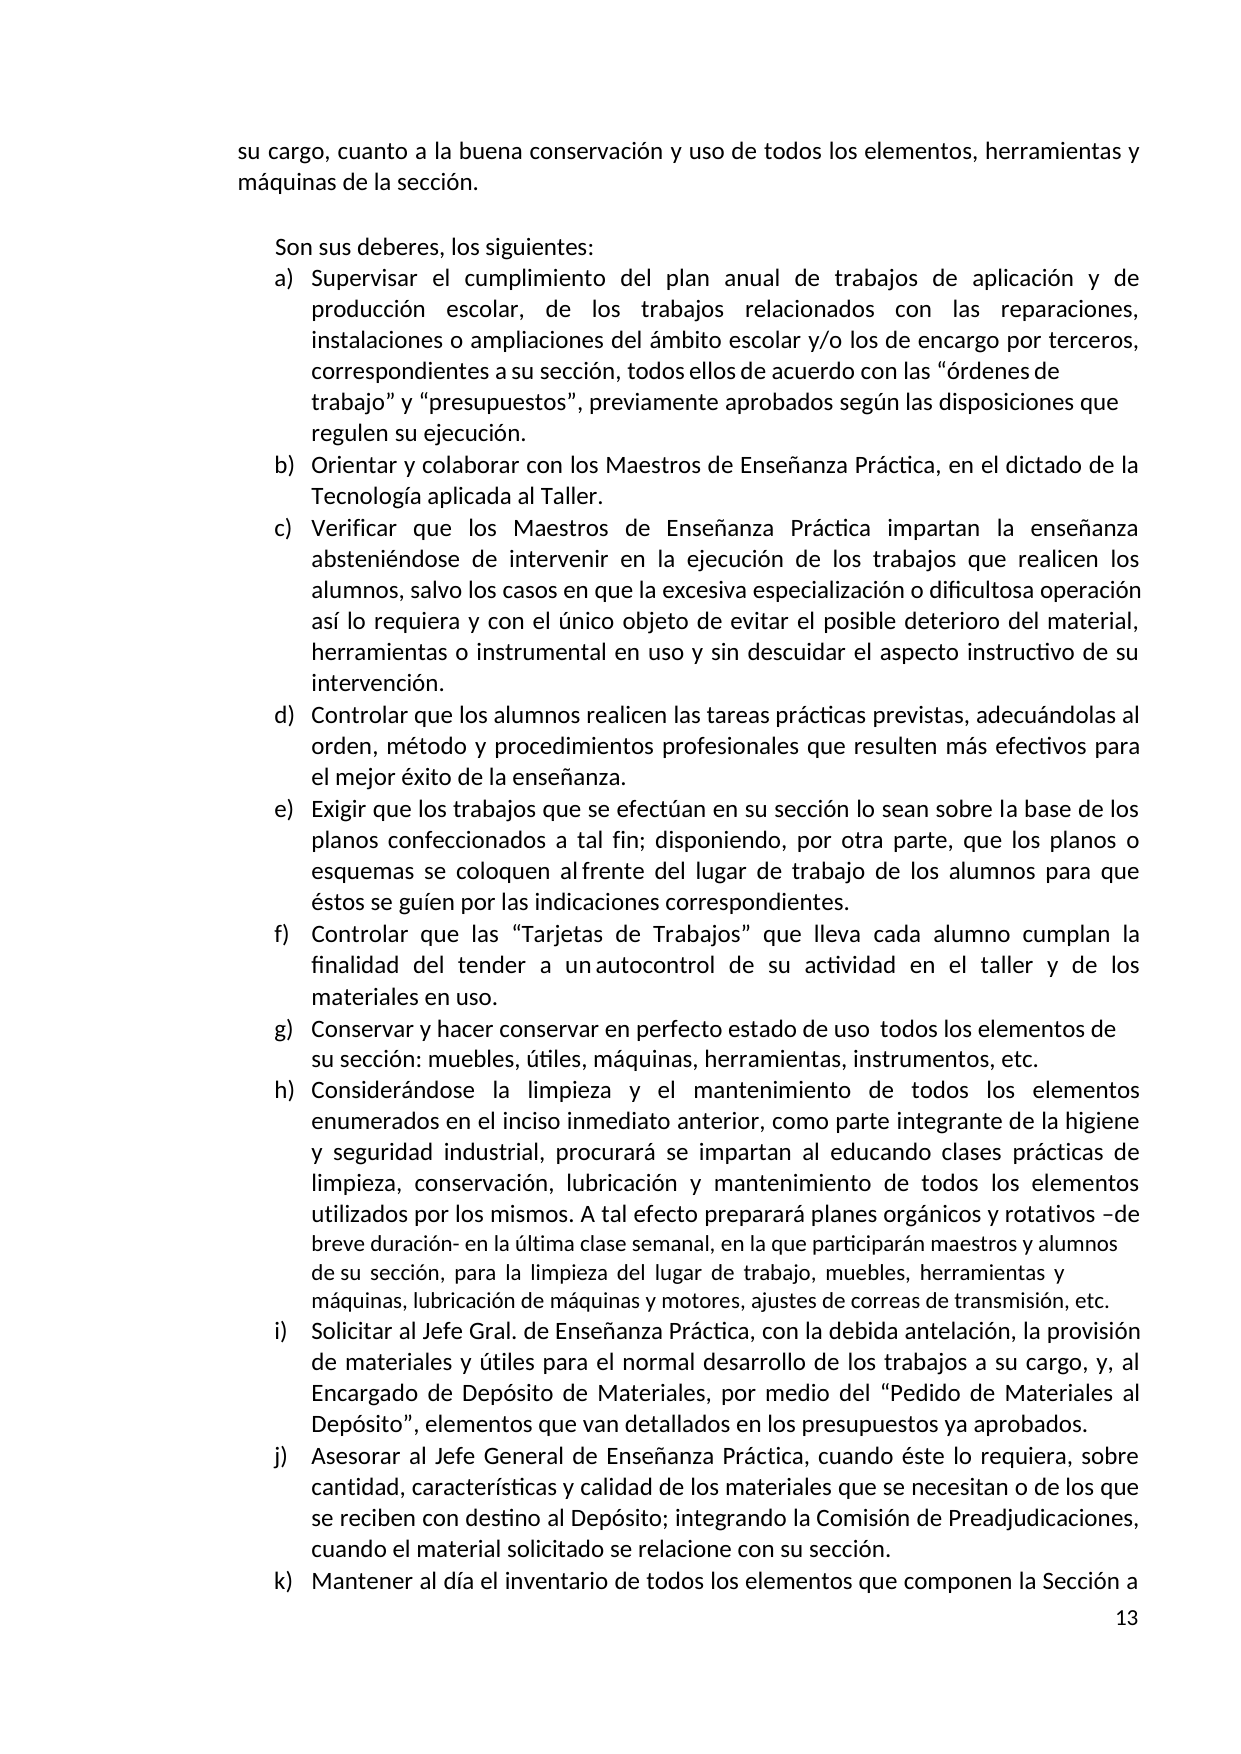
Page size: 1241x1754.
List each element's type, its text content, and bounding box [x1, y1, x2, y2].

text i) Solicitar al Jefe Gral. de Enseñanza Práctica, con la debida antelación, la provisión de materiales y útiles para el normal desarrollo de los trabajos a su cargo, y, al Encargado de Depósito de Materiales, por medio del “Pedido de Materiales al Depósito”, elementos que van detallados en los presupuestos ya aprobados. [274, 1315, 1141, 1439]
text j) Asesorar al Jefe General de Enseñanza Práctica, cuando éste lo requiera, sobre cantidad, características y calidad de los materiales que se necesitan o de los que se reciben con destino al Depósito; integrando la Comisión de Preadjudicaciones, cuando el material solicitado se relacione con su sección. [274, 1441, 1143, 1564]
text f) Controlar que las “Tarjetas de Trabajos” que lleva cada alumno cumplan la finalidad del tender a unautocontrol de su actividad en el taller y de los materiales en uso. [274, 919, 1140, 1011]
text 13 [1115, 1603, 1154, 1631]
text c) Verificar que los Maestros de Enseñanza Práctica impartan la enseñanza absteniéndose de intervenir en la ejecución de los trabajos que realicen los alumnos, salvo los casos en que la excesiva especialización o dificultosa operación así lo requiera y con el único objeto de evitar el posible deterioro del material, herramientas o instrumental en uso y sin descuidar el aspecto instructivo de su intervención. [274, 512, 1144, 698]
text su cargo, cuanto a la buena conservación y uso de todos los elementos, herramientas y máquinas de la sección. [237, 135, 1144, 197]
text k) Mantener al día el inventario de todos los elementos que componen la Sección a [274, 1566, 1154, 1596]
text d) Controlar que los alumnos realicen las tareas prácticas previstas, adecuándolas al orden, método y procedimientos profesionales que resulten más efectivos para el mejor éxito de la enseñanza. [274, 699, 1140, 792]
text a) Supervisar el cumplimiento del plan anual de trabajos de aplicación y de producción escolar, de los trabajos relacionados con las reparaciones, instalaciones o ampliaciones del ámbito escolar y/o los de encargo por terceros, correspondientes asu sección, todosellosde acuerdo con las “órdenesde trabajo” y “presupuestos”, previamente aprobados según las disposiciones que regulen su ejecución. [274, 262, 1144, 448]
text h) Considerándose la limpieza y el mantenimiento de todos los elementos enumerados en el inciso inmediato anterior, como parte integrante de la higiene y seguridad industrial, procurará se impartan al educando clases prácticas de limpieza, conservación, lubricación y mantenimiento de todos los elementos utilizados por los mismos. A tal efecto preparará planes orgánicos y rotativos –de breve duración- en la última clase semanal, en la que participarán maestros y alumnos de su sección, para la limpieza del lugar de trabajo, muebles, herramientas y máquinas, lubricación de máquinas y motores, ajustes de correas de transmisión, etc. [274, 1074, 1145, 1314]
text b) Orientar y colaborar con los Maestros de Enseñanza Práctica, en el dictado de la Tecnología aplicada al Taller. [274, 449, 1143, 511]
text g) Conservar y hacer conservar en perfecto estado de uso todos los elementos de su sección: muebles, útiles, máquinas, herramientas, instrumentos, etc. [274, 1013, 1144, 1074]
text e) Exigir que los trabajos que se efectúan en su sección lo sean sobre la base de los planos confeccionados a tal fin; disponiendo, por otra parte, que los planos o esquemas se coloquen alfrente del lugar de trabajo de los alumnos para que éstos se guíen por las indicaciones correspondientes. [274, 793, 1140, 917]
text Son sus deberes, los siguientes: [275, 232, 1154, 262]
